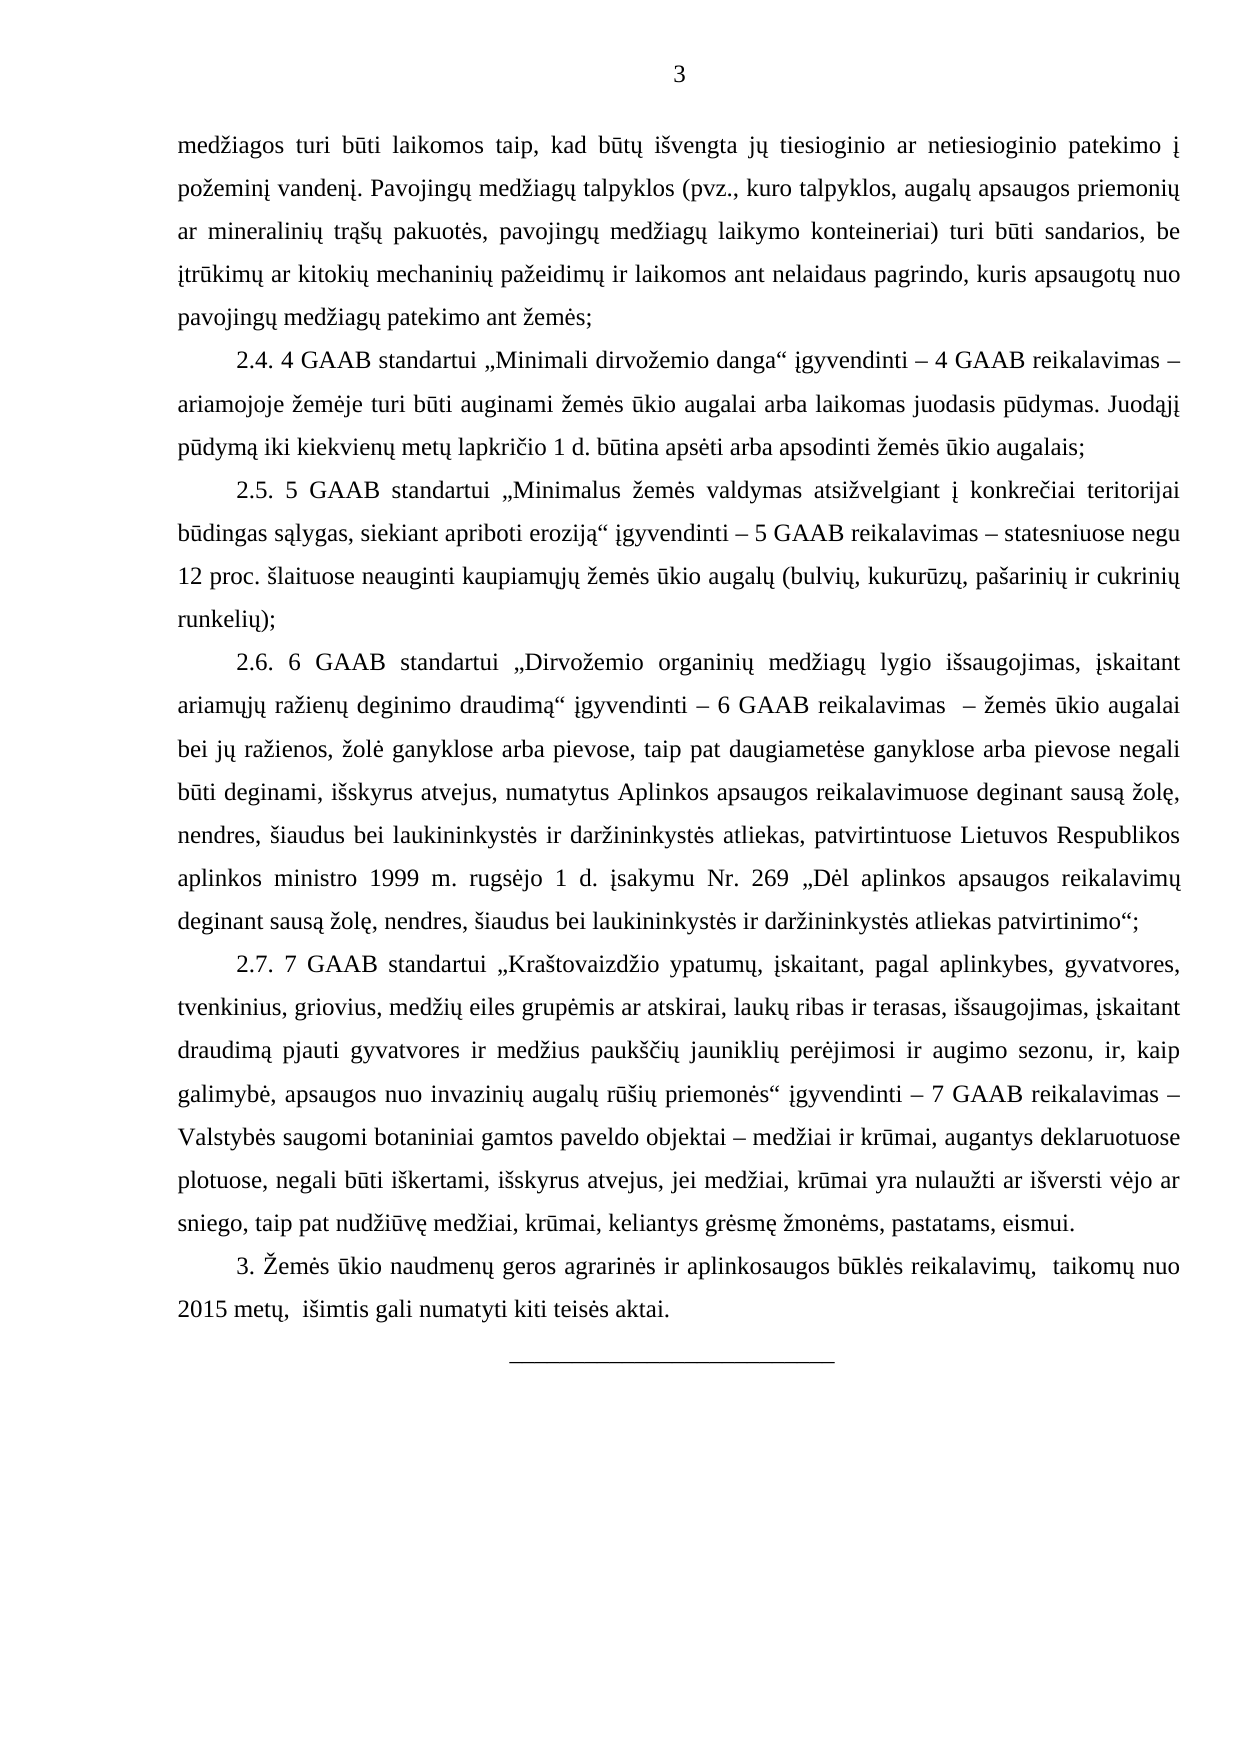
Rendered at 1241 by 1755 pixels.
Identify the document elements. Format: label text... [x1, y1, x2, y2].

text 2.6. 6 GAAB standartui „Dirvožemio organinių medžiagų lygio išsaugojimas, įskaitant ariamųjų ražienų deginimo draudimą“ įgyvendinti – 6 GAAB reikalavimas – žemės ūkio augalai bei jų ražienos, žolė ganyklose arba pievose, taip pat daugiametėse ganyklose arba pievose negali būti deginami, išskyrus atvejus, numatytus Aplinkos apsaugos reikalavimuose deginant sausą žolę, nendres, šiaudus bei laukininkystės ir daržininkystės atliekas, patvirtintuose Lietuvos Respublikos aplinkos ministro 1999 m. rugsėjo 1 d. įsakymu Nr. 269 „Dėl aplinkos apsaugos reikalavimų deginant sausą žolę, nendres, šiaudus bei laukininkystės ir daržininkystės atliekas patvirtinimo“; [177, 647, 1181, 935]
text 2.4. 4 GAAB standartui „Minimali dirvožemio danga“ įgyvendinti – 4 GAAB reikalavimas – ariamojoje žemėje turi būti auginami žemės ūkio augalai arba laikomas juodasis pūdymas. Juodąjį pūdymą iki kiekvienų metų lapkričio 1 d. būtina apsėti arba apsodinti žemės ūkio augalais; [177, 346, 1181, 461]
text 2.7. 7 GAAB standartui „Kraštovaizdžio ypatumų, įskaitant, pagal aplinkybes, gyvatvores, tvenkinius, griovius, medžių eiles grupėmis ar atskirai, laukų ribas ir terasas, išsaugojimas, įskaitant draudimą pjauti gyvatvores ir medžius paukščių jauniklių perėjimosi ir augimo sezonu, ir, kaip galimybė, apsaugos nuo invazinių augalų rūšių priemonės“ įgyvendinti – 7 GAAB reikalavimas –Valstybės saugomi botaniniai gamtos paveldo objektai – medžiai ir krūmai, augantys deklaruotuose plotuose, negali būti iškertami, išskyrus atvejus, jei medžiai, krūmai yra nulaužti ar išversti vėjo ar sniego, taip pat nudžiūvę medžiai, krūmai, keliantys grėsmę žmonėms, pastatams, eismui. [177, 949, 1181, 1237]
text 3. Žemės ūkio naudmenų geros agrarinės ir aplinkosaugos būklės reikalavimų, taikomų nuo 2015 metų, išimtis gali numatyti kiti teisės aktai. [177, 1251, 1181, 1323]
text __________________________ [162, 1337, 1181, 1366]
text medžiagos turi būti laikomos taip, kad būtų išvengta jų tiesioginio ar netiesioginio patekimo į požeminį vandenį. Pavojingų medžiagų talpyklos (pvz., kuro talpyklos, augalų apsaugos priemonių ar mineralinių trąšų pakuotės, pavojingų medžiagų laikymo konteineriai) turi būti sandarios, be įtrūkimų ar kitokių mechaninių pažeidimų ir laikomos ant nelaidaus pagrindo, kuris apsaugotų nuo pavojingų medžiagų patekimo ant žemės; [177, 130, 1181, 331]
text 2.5. 5 GAAB standartui „Minimalus žemės valdymas atsižvelgiant į konkrečiai teritorijai būdingas sąlygas, siekiant apriboti eroziją“ įgyvendinti – 5 GAAB reikalavimas – statesniuose negu 12 proc. šlaituose neauginti kaupiamųjų žemės ūkio augalų (bulvių, kukurūzų, pašarinių ir cukrinių runkelių); [177, 475, 1181, 633]
